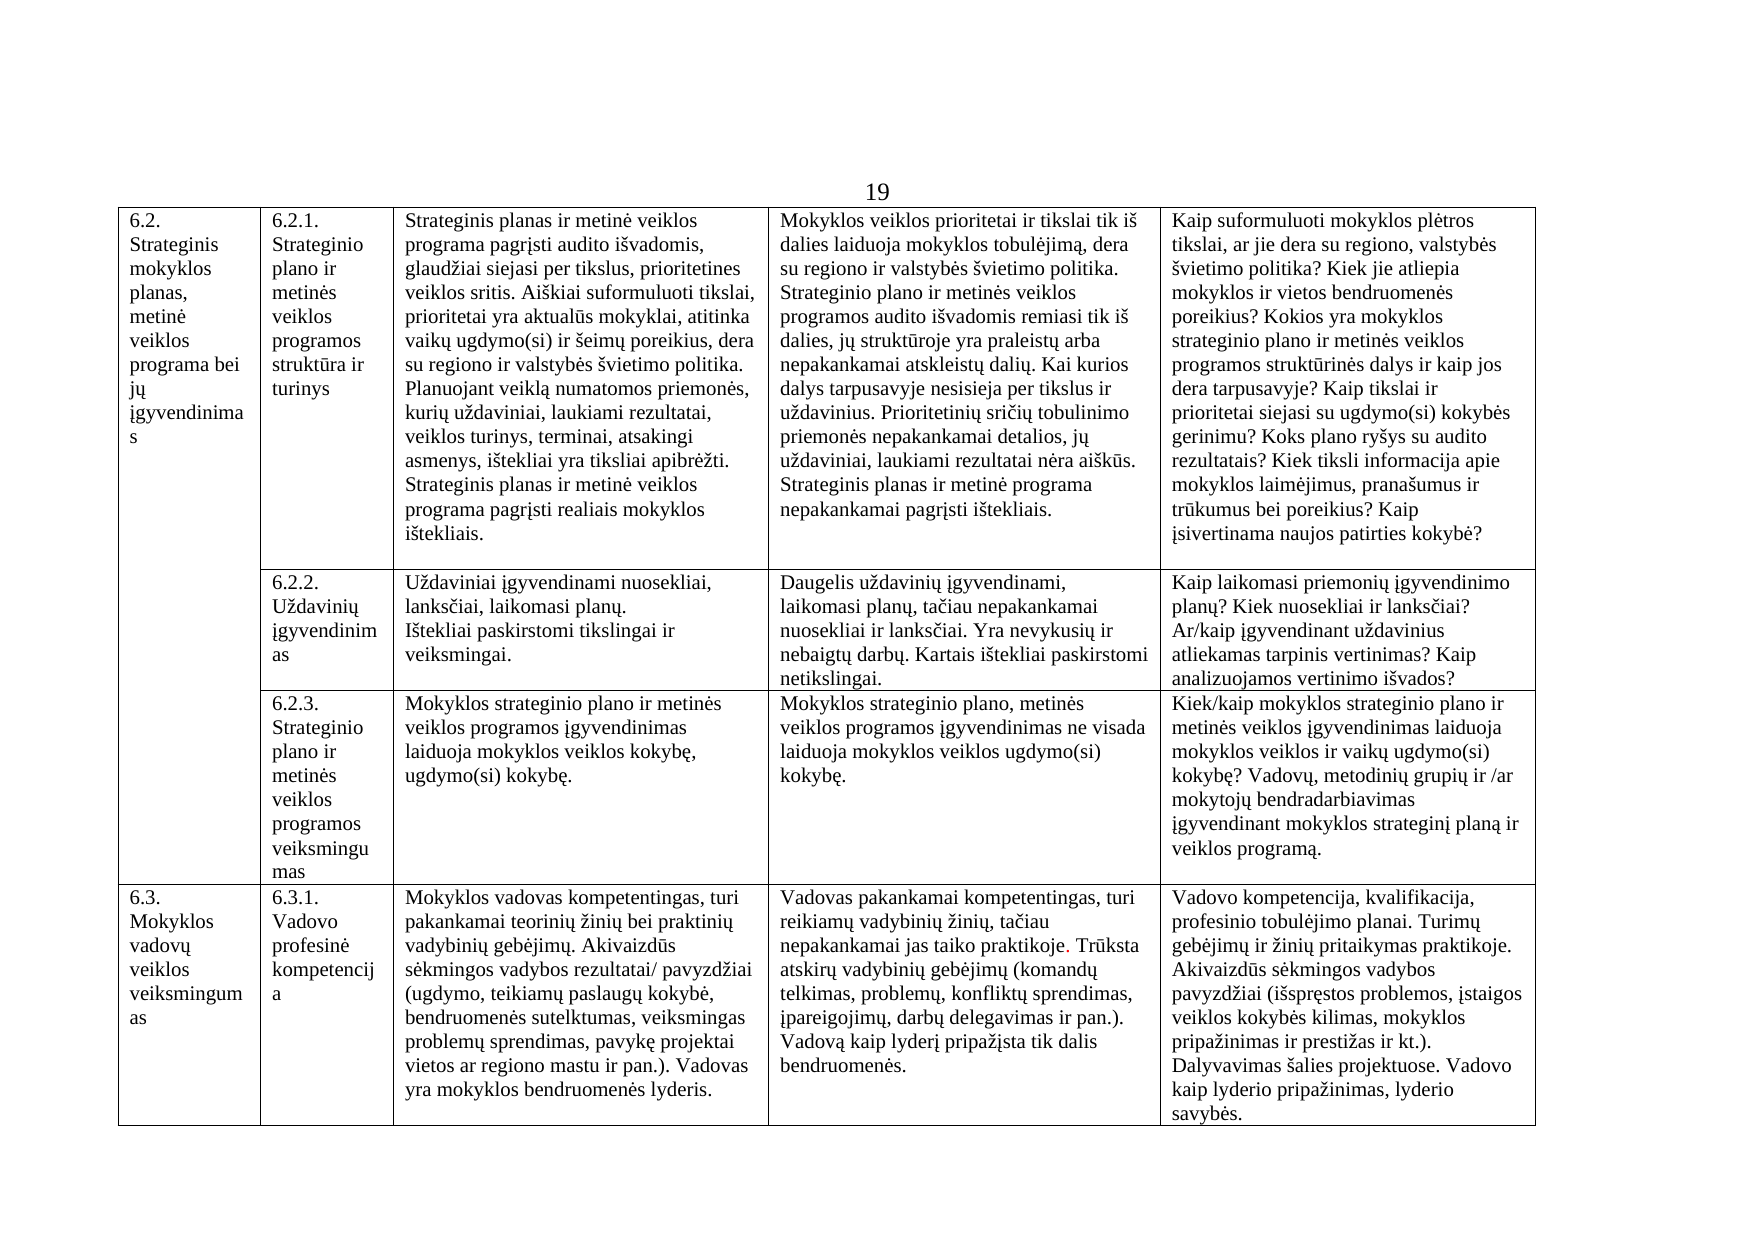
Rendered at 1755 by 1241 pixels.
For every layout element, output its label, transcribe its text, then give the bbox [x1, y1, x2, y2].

table_cell Vadovo kompetencija, kvalifikacija, profesinio tobulėjimo planai. Turimų gebėjimų ir žinių pritaikymas praktikoje. Akivaizdūs sėkmingos vadybos pavyzdžiai (išspręstos problemos, įstaigos veiklos kokybės kilimas, mokyklos pripažinimas ir prestižas ir kt.). Dalyvavimas šalies projektuose. Vadovo kaip lyderio pripažinimas, lyderio savybės. [1161, 885, 1535, 1125]
table_cell Mokyklos strateginio plano ir metinės veiklos programos įgyvendinimas laiduoja mokyklos veiklos kokybę, ugdymo(si) kokybę. [394, 691, 768, 883]
table_cell 6.3.1. Vadovo profesinė kompetencija [261, 885, 393, 1125]
table_cell Vadovas pakankamai kompetentingas, turi reikiamų vadybinių žinių, tačiau nepakankamai jas taiko praktikoje. Trūksta atskirų vadybinių gebėjimų (komandų telkimas, problemų, konfliktų sprendimas, įpareigojimų, darbų delegavimas ir pan.). Vadovą kaip lyderį pripažįsta tik dalis bendruomenės. [769, 885, 1160, 1125]
table_cell Uždaviniai įgyvendinami nuosekliai, lanksčiai, laikomasi planų. Ištekliai paskirstomi tikslingai ir veiksmingai. [394, 570, 768, 690]
table_cell Kiek/kaip mokyklos strateginio plano ir metinės veiklos įgyvendinimas laiduoja mokyklos veiklos ir vaikų ugdymo(si) kokybę? Vadovų, metodinių grupių ir /ar mokytojų bendradarbiavimas įgyvendinant mokyklos strateginį planą ir veiklos programą. [1161, 691, 1535, 883]
table_cell 6.2.3. Strateginio plano ir metinės veiklos programos veiksmingumas [261, 691, 393, 883]
table_cell 6.2.1. Strateginio plano ir metinės veiklos programos struktūra ir turinys [261, 208, 393, 569]
table_cell Strateginis planas ir metinė veiklos programa pagrįsti audito išvadomis, glaudžiai siejasi per tikslus, prioritetines veiklos sritis. Aiškiai suformuluoti tikslai, prioritetai yra aktualūs mokyklai, atitinka vaikų ugdymo(si) ir šeimų poreikius, dera su regiono ir valstybės švietimo politika. Planuojant veiklą numatomos priemonės, kurių uždaviniai, laukiami rezultatai, veiklos turinys, terminai, atsakingi asmenys, ištekliai yra tiksliai apibrėžti. Strateginis planas ir metinė veiklos programa pagrįsti realiais mokyklos ištekliais. [394, 208, 768, 569]
table_cell Kaip suformuluoti mokyklos plėtros tikslai, ar jie dera su regiono, valstybės švietimo politika? Kiek jie atliepia mokyklos ir vietos bendruomenės poreikius? Kokios yra mokyklos strateginio plano ir metinės veiklos programos struktūrinės dalys ir kaip jos dera tarpusavyje? Kaip tikslai ir prioritetai siejasi su ugdymo(si) kokybės gerinimu? Koks plano ryšys su audito rezultatais? Kiek tiksli informacija apie mokyklos laimėjimus, pranašumus ir trūkumus bei poreikius? Kaip įsivertinama naujos patirties kokybė? [1161, 208, 1535, 569]
table_cell Mokyklos strateginio plano, metinės veiklos programos įgyvendinimas ne visada laiduoja mokyklos veiklos ugdymo(si) kokybę. [769, 691, 1160, 883]
table_cell Daugelis uždavinių įgyvendinami, laikomasi planų, tačiau nepakankamai nuosekliai ir lanksčiai. Yra nevykusių ir nebaigtų darbų. Kartais ištekliai paskirstomi netikslingai. [769, 570, 1160, 690]
table_cell Kaip laikomasi priemonių įgyvendinimo planų? Kiek nuosekliai ir lanksčiai? Ar/kaip įgyvendinant uždavinius atliekamas tarpinis vertinimas? Kaip analizuojamos vertinimo išvados? [1161, 570, 1535, 690]
table_cell 6.2. Strateginis mokyklos planas, metinė veiklos programa bei jų įgyvendinimas [119, 208, 260, 883]
table_cell 6.2.2. Uždavinių įgyvendinimas [261, 570, 393, 690]
table_cell Mokyklos veiklos prioritetai ir tikslai tik iš dalies laiduoja mokyklos tobulėjimą, dera su regiono ir valstybės švietimo politika. Strateginio plano ir metinės veiklos programos audito išvadomis remiasi tik iš dalies, jų struktūroje yra praleistų arba nepakankamai atskleistų dalių. Kai kurios dalys tarpusavyje nesisieja per tikslus ir uždavinius. Prioritetinių sričių tobulinimo priemonės nepakankamai detalios, jų uždaviniai, laukiami rezultatai nėra aiškūs. Strateginis planas ir metinė programa nepakankamai pagrįsti ištekliais. [769, 208, 1160, 569]
table_cell Mokyklos vadovas kompetentingas, turi pakankamai teorinių žinių bei praktinių vadybinių gebėjimų. Akivaizdūs sėkmingos vadybos rezultatai/ pavyzdžiai (ugdymo, teikiamų paslaugų kokybė, bendruomenės sutelktumas, veiksmingas problemų sprendimas, pavykę projektai vietos ar regiono mastu ir pan.). Vadovas yra mokyklos bendruomenės lyderis. [394, 885, 768, 1125]
table_cell 6.3. Mokyklos vadovų veiklos veiksmingumas [119, 885, 260, 1125]
